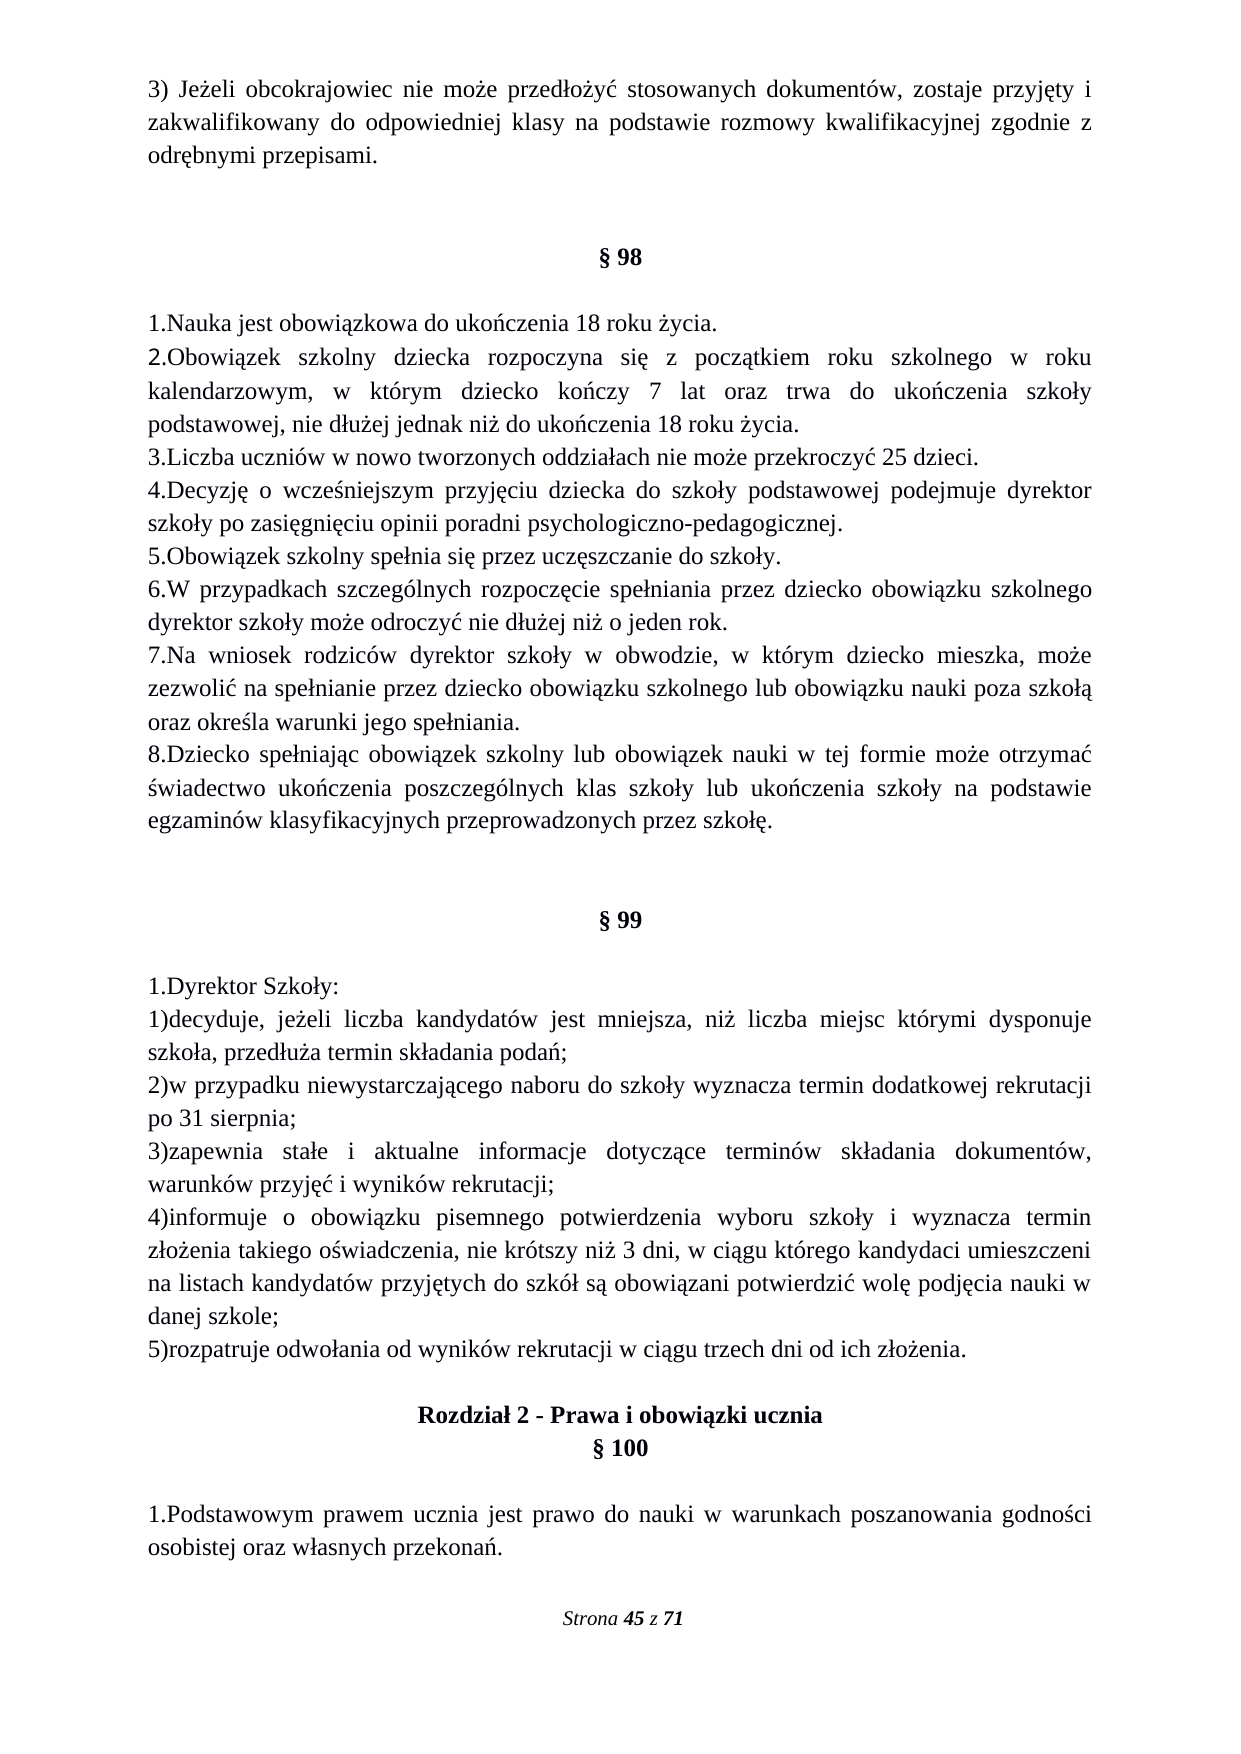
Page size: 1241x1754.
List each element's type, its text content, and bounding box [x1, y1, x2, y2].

list Liczba uczniów w nowo tworzonych oddziałach nie może przekroczyć 25 dzieci. [148, 442, 1093, 471]
list Dyrektor Szkoły: [148, 971, 1093, 999]
list W przypadkach szczególnych rozpoczęcie spełniania przez dziecko obowiązku szkolnego dyrektor szkoły może odroczyć nie dłużej niż o jeden rok. [148, 574, 1093, 636]
list Podstawowym prawem ucznia jest prawo do nauki w warunkach poszanowania godności osobistej oraz własnych przekonań. [148, 1499, 1093, 1561]
list Decyzję o wcześniejszym przyjęciu dziecka do szkoły podstawowej podejmuje dyrektor szkoły po zasięgnięciu opinii poradni psychologiczno-pedagogicznej. [148, 475, 1093, 537]
list rozpatruje odwołania od wyników rekrutacji w ciągu trzech dni od ich złożenia. [148, 1334, 1093, 1363]
list Obowiązek szkolny spełnia się przez uczęszczanie do szkoły. [148, 541, 1093, 570]
list decyduje, jeżeli liczba kandydatów jest mniejsza, niż liczba miejsc którymi dysponuje szkoła, przedłuża termin składania podań; [148, 1004, 1093, 1066]
list w przypadku niewystarczającego naboru do szkoły wyznacza termin dodatkowej rekrutacji po 31 sierpnia; [148, 1070, 1093, 1132]
list Dziecko spełniając obowiązek szkolny lub obowiązek nauki w tej formie może otrzymać świadectwo ukończenia poszczególnych klas szkoły lub ukończenia szkoły na podstawie egzaminów klasyfikacyjnych przeprowadzonych przez szkołę. [148, 739, 1093, 834]
text 3) Jeżeli obcokrajowiec nie może przedłożyć stosowanych dokumentów, zostaje przyjęty i zakwalifikowany do odpowiedniej klasy na podstawie rozmowy kwalifikacyjnej zgodnie z odrębnymi przepisami. [148, 74, 1093, 168]
list Nauka jest obowiązkowa do ukończenia 18 roku życia. [148, 308, 1093, 337]
text § 100 [148, 1433, 1093, 1462]
text § 99 [148, 905, 1093, 933]
list Obowiązek szkolny dziecka rozpoczyna się z początkiem roku szkolnego w roku kalendarzowym, w którym dziecko kończy 7 lat oraz trwa do ukończenia szkoły podstawowej, nie dłużej jednak niż do ukończenia 18 roku życia. [148, 341, 1093, 438]
subtitle Rozdział 2 - Prawa i obowiązki ucznia [148, 1400, 1093, 1429]
list Na wniosek rodziców dyrektor szkoły w obwodzie, w którym dziecko mieszka, może zezwolić na spełnianie przez dziecko obowiązku szkolnego lub obowiązku nauki poza szkołą oraz określa warunki jego spełniania. [148, 641, 1093, 735]
list zapewnia stałe i aktualne informacje dotyczące terminów składania dokumentów, warunków przyjęć i wyników rekrutacji; [148, 1136, 1093, 1198]
list informuje o obowiązku pisemnego potwierdzenia wyboru szkoły i wyznacza termin złożenia takiego oświadczenia, nie krótszy niż 3 dni, w ciągu którego kandydaci umieszczeni na listach kandydatów przyjętych do szkół są obowiązani potwierdzić wolę podjęcia nauki w danej szkole; [148, 1202, 1093, 1330]
text § 98 [148, 242, 1093, 271]
